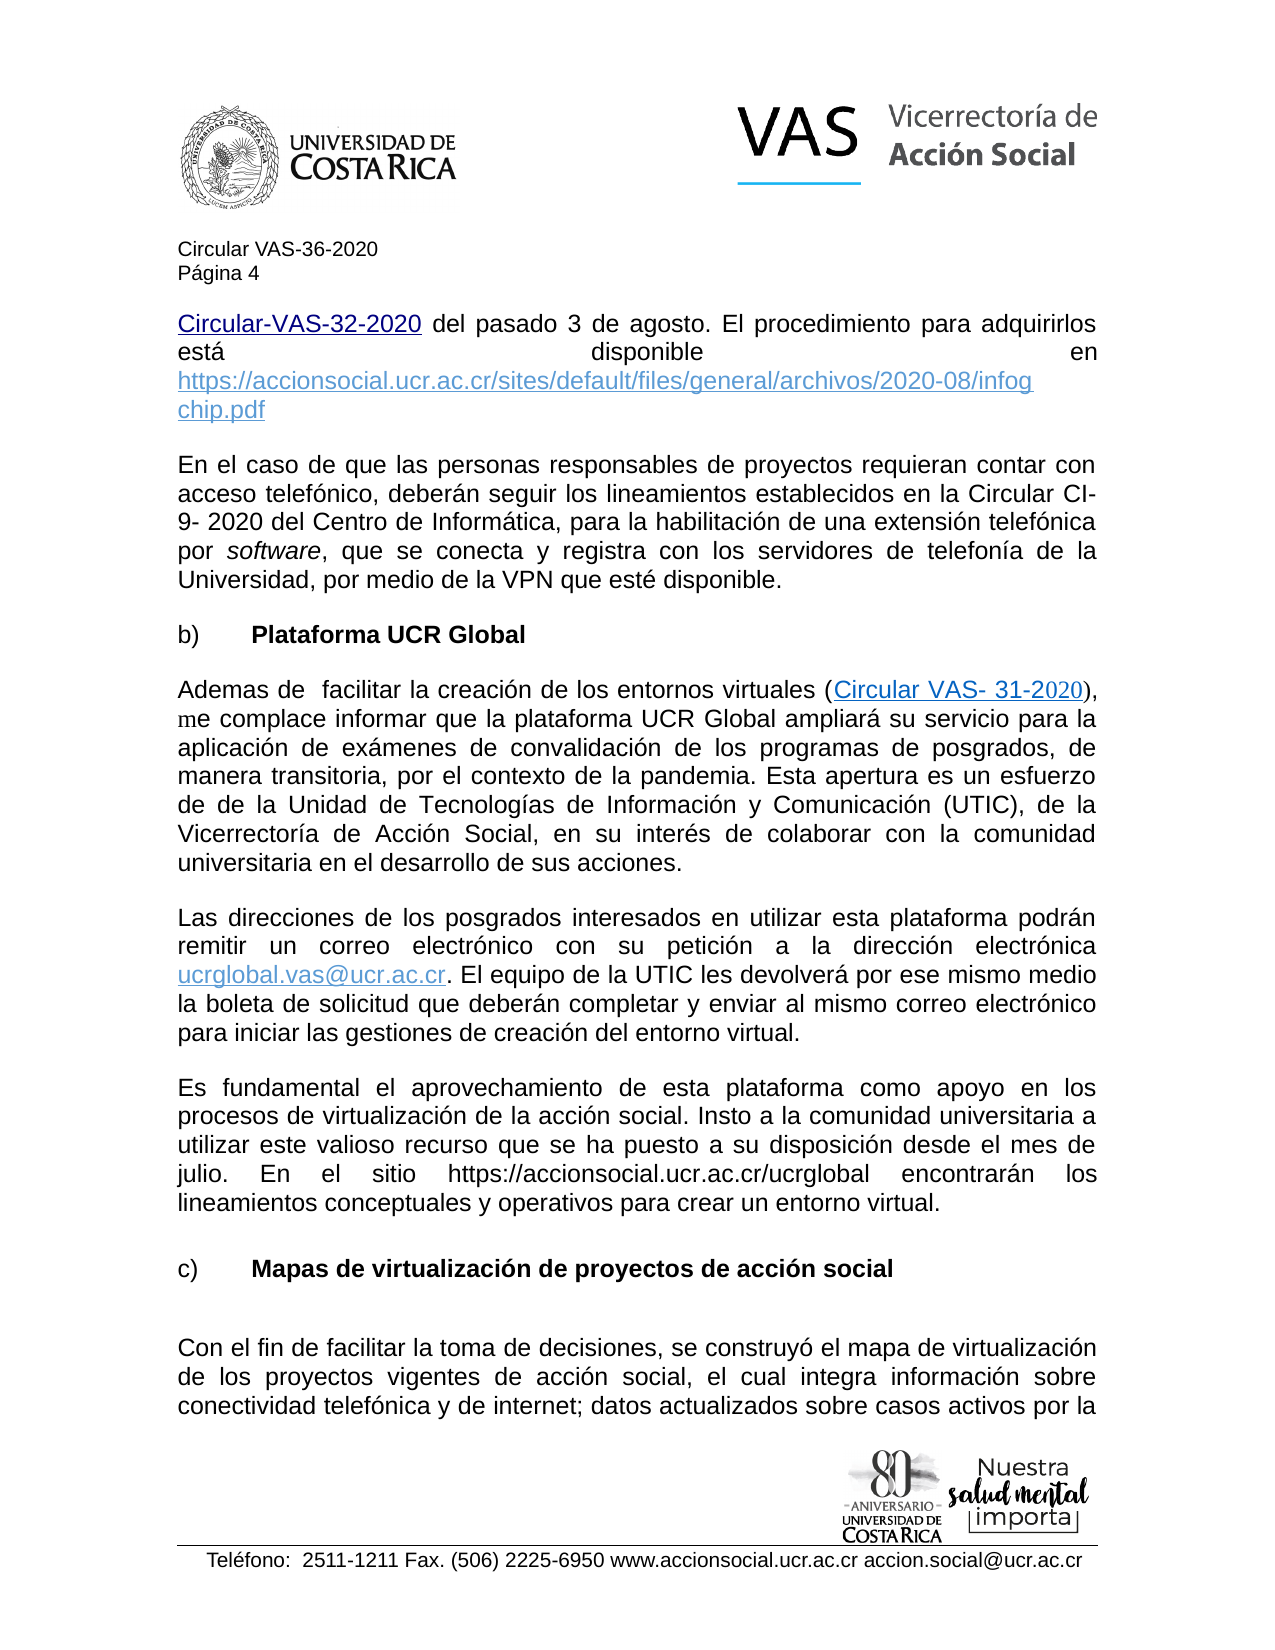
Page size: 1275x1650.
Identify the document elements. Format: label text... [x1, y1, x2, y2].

text Circular-VAS-32-2020 del pasado 3 de agosto. El procedimiento para adquirirlos está disponible en https://accionsocial.ucr.ac.cr/sites/default/files/general/archivos/2020-08/infog chip.pdf [177, 309, 1098, 424]
text Las direcciones de los posgrados interesados en utilizar esta plataforma podrán remitir un correo electrónico con su petición a la dirección electrónica ucrglobal.vas@ucr.ac.cr. El equipo de la UTIC les devolverá por ese mismo medio la boleta de solicitud que deberán completar y enviar al mismo correo electrónico para iniciar las gestiones de creación del entorno virtual. [177, 903, 1098, 1046]
list Plataforma UCR Global [177, 620, 1098, 649]
text Ademas de facilitar la creación de los entornos virtuales (Circular VAS- 31-2020), me complace informar que la plataforma UCR Global ampliará su servicio para la aplicación de exámenes de convalidación de los programas de posgrados, de manera transitoria, por el contexto de la pandemia. Esta apertura es un esfuerzo de de la Unidad de Tecnologías de Información y Comunicación (UTIC), de la Vicerrectoría de Acción Social, en su interés de colaborar con la comunidad universitaria en el desarrollo de sus acciones. [177, 675, 1098, 876]
text Con el fin de facilitar la toma de decisiones, se construyó el mapa de virtualización de los proyectos vigentes de acción social, el cual integra información sobre conectividad telefónica y de internet; datos actualizados sobre casos activos por la [177, 1333, 1098, 1419]
text Es fundamental el aprovechamiento de esta plataforma como apoyo en los procesos de virtualización de la acción social. Insto a la comunidad universitaria a utilizar este valioso recurso que se ha puesto a su disposición desde el mes de julio. En el sitio https://accionsocial.ucr.ac.cr/ucrglobal encontrarán los lineamientos conceptuales y operativos para crear un entorno virtual. [177, 1073, 1098, 1216]
list Mapas de virtualización de proyectos de acción social [177, 1254, 1098, 1283]
text En el caso de que las personas responsables de proyectos requieran contar con acceso telefónico, deberán seguir los lineamientos establecidos en la Circular CI-9- 2020 del Centro de Informática, para la habilitación de una extensión telefónica por software, que se conecta y registra con los servidores de telefonía de la Universidad, por medio de la VPN que esté disponible. [177, 450, 1098, 594]
